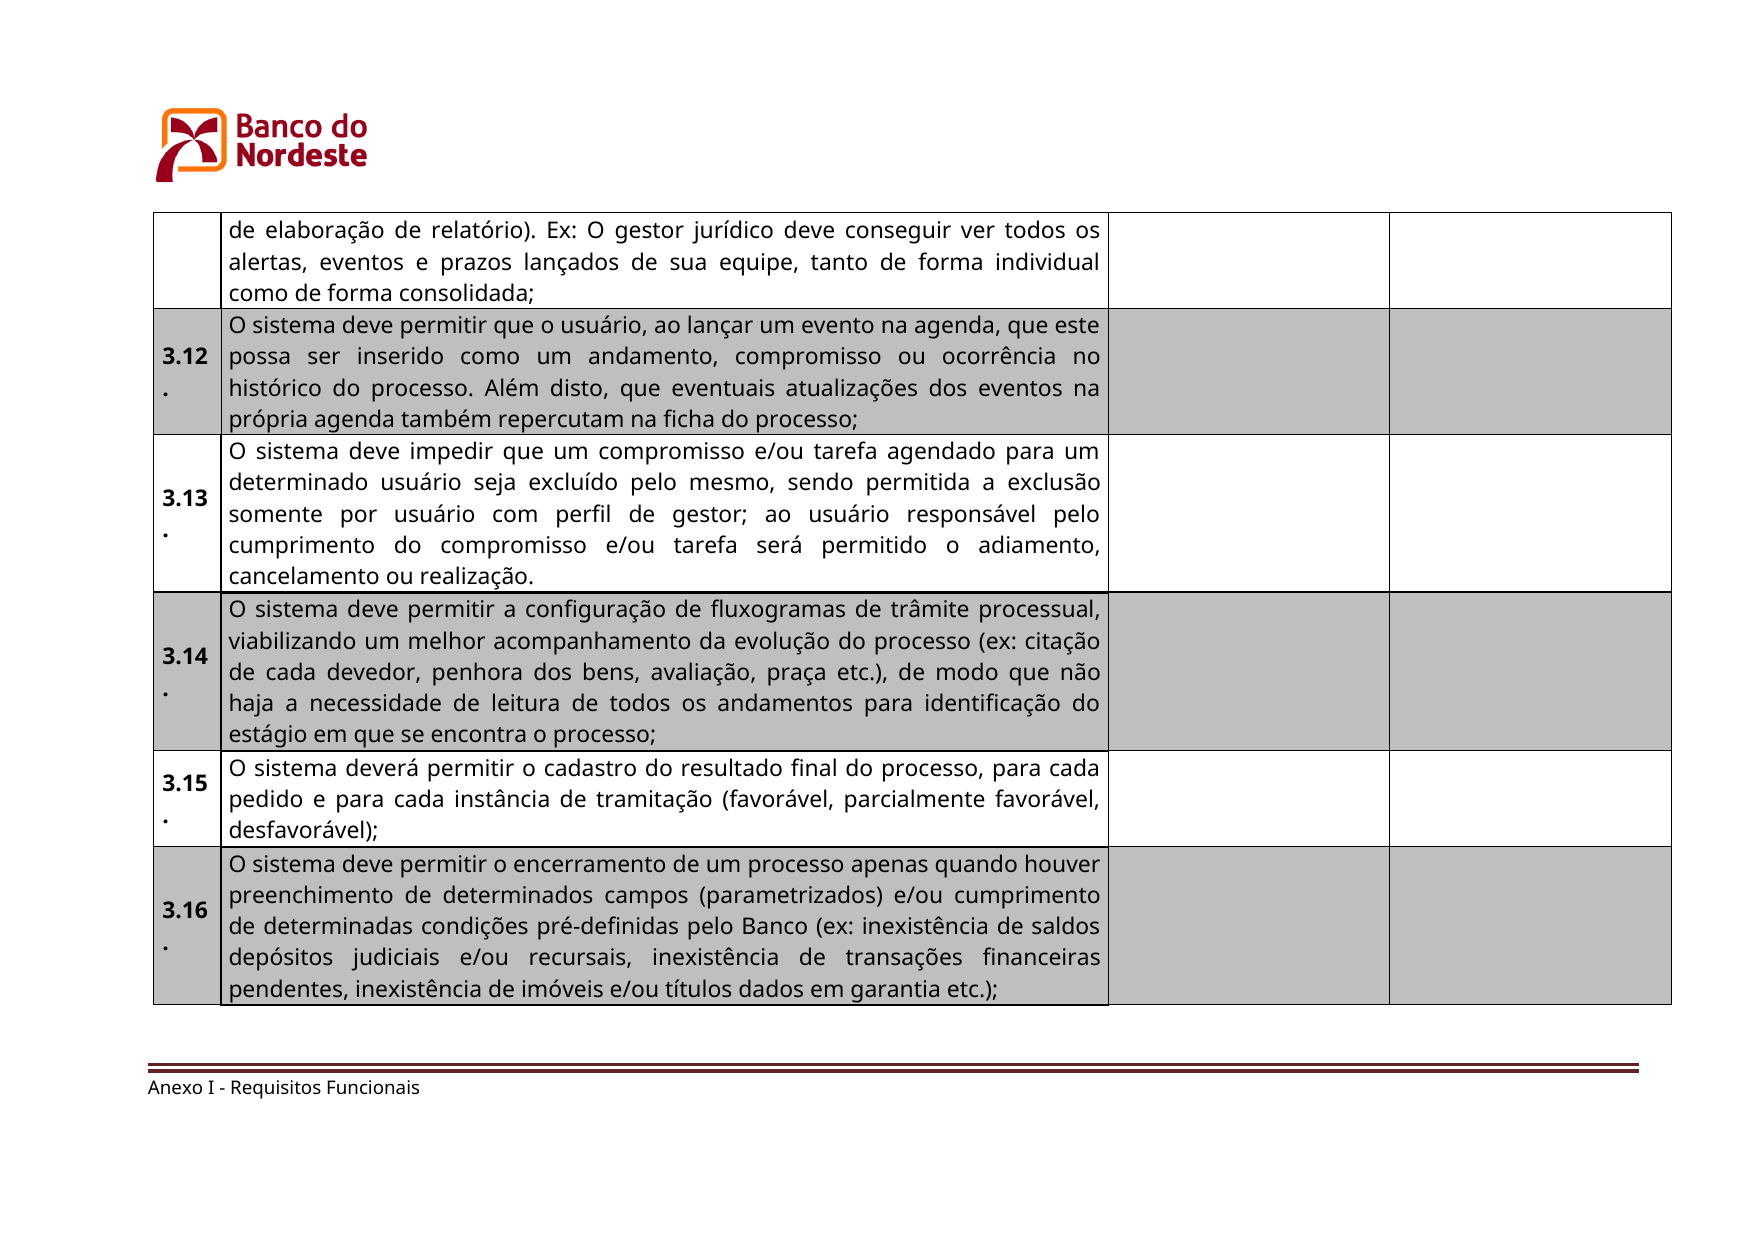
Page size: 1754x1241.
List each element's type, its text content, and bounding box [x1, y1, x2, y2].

table_cell [154, 847, 220, 1004]
table_cell [1390, 593, 1671, 750]
table_cell [1109, 213, 1389, 308]
table_cell [1390, 213, 1671, 308]
table_cell [1390, 435, 1671, 591]
table_cell [154, 213, 220, 308]
table_cell O sistema deve impedir que um compromisso e/ou tarefa agendado para um determinado usuário seja excluído pelo mesmo, sendo permitida a exclusão somente por usuário com perfil de gestor; ao usuário responsável pelo cumprimento do compromisso e/ou tarefa será permitido o adiamento, cancelamento ou realização. [222, 435, 1108, 591]
table_cell O sistema deve permitir a configuração de fluxogramas de trâmite processual, viabilizando um melhor acompanhamento da evolução do processo (ex: citação de cada devedor, penhora dos bens, avaliação, praça etc.), de modo que não haja a necessidade de leitura de todos os andamentos para identificação do estágio em que se encontra o processo; [222, 594, 1108, 750]
table_cell [1390, 751, 1671, 846]
table_cell [1109, 593, 1389, 750]
table_cell O sistema deve permitir o encerramento de um processo apenas quando houver preenchimento de determinados campos (parametrizados) e/ou cumprimento de determinadas condições pré-definidas pelo Banco (ex: inexistência de saldos depósitos judiciais e/ou recursais, inexistência de transações financeiras pendentes, inexistência de imóveis e/ou títulos dados em garantia etc.); [222, 848, 1108, 1004]
table_cell [1390, 847, 1671, 1004]
table_cell [154, 593, 220, 750]
table_cell O sistema deve permitir que o usuário, ao lançar um evento na agenda, que este possa ser inserido como um andamento, compromisso ou ocorrência no histórico do processo. Além disto, que eventuais atualizações dos eventos na própria agenda também repercutam na ficha do processo; [222, 309, 1108, 434]
table_cell [154, 435, 220, 591]
table_cell [154, 751, 220, 846]
table_cell O sistema deverá permitir o cadastro do resultado final do processo, para cada pedido e para cada instância de tramitação (favorável, parcialmente favorável, desfavorável); [222, 752, 1108, 846]
table_cell [1390, 309, 1671, 434]
table_cell [1109, 847, 1389, 1004]
table_cell [154, 309, 221, 434]
table_cell de elaboração de relatório). Ex: O gestor jurídico deve conseguir ver todos os alertas, eventos e prazos lançados de sua equipe, tanto de forma individual como de forma consolidada; [222, 213, 1108, 308]
table_cell [1109, 751, 1389, 846]
table_cell [1109, 435, 1389, 591]
table_cell [1109, 309, 1389, 434]
